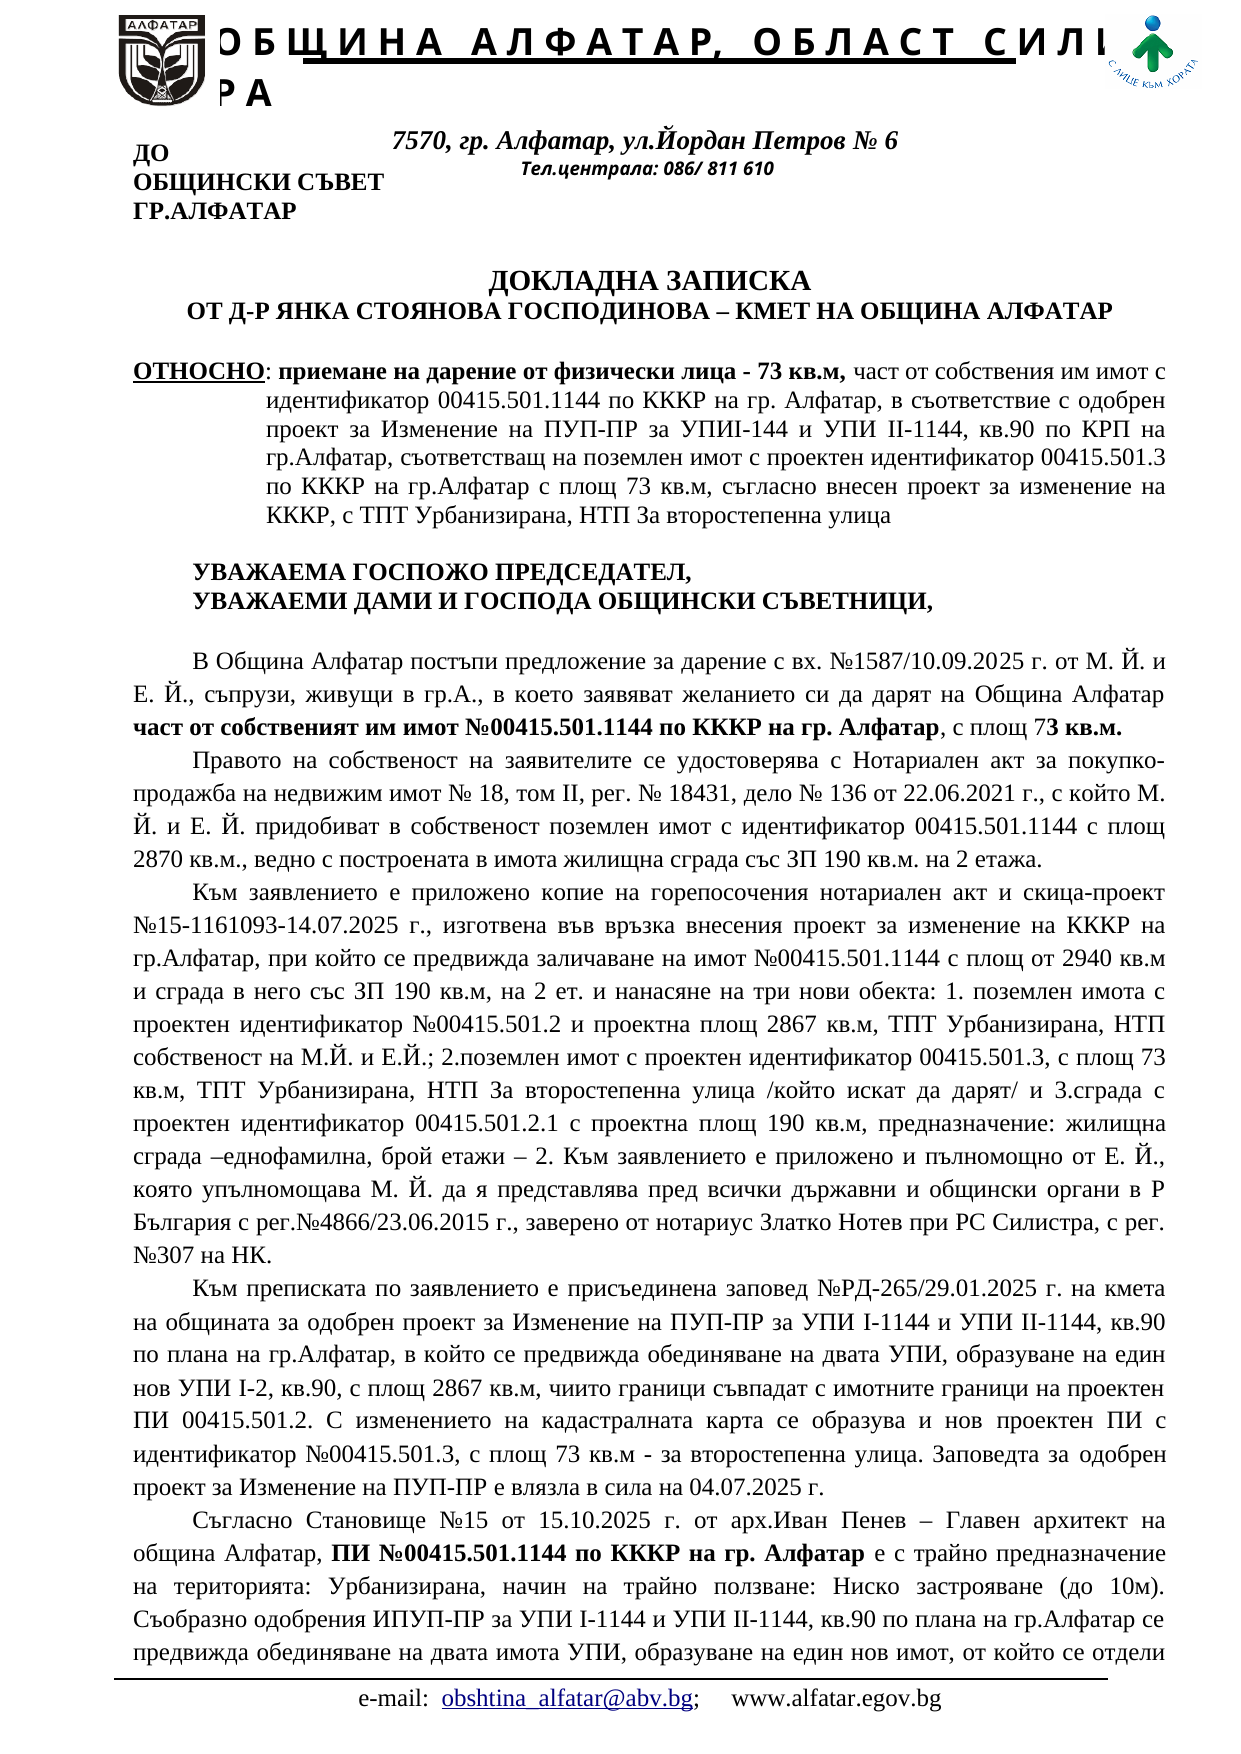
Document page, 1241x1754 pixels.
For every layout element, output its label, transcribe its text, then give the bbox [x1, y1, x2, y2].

text Съгласно Становище №15 от 15.10.2025 г. от арх.Иван Пенев – Главен архитект на община Алфатар, ПИ №00415.501.1144 по КККР на гр. Алфатар е с трайно предназначение на територията: Урбанизирана, начин на трайно ползване: Ниско застрояване (до 10м). Съобразно одобрения ИПУП-ПР за УПИ I-1144 и УПИ II-1144, кв.90 по плана на гр.Алфатар се предвижда обединяване на двата имота УПИ, образуване на един нов имот, от който се отдели [133, 1505, 1167, 1666]
text ГР.АЛФАТАР [133, 196, 1167, 224]
text ОТ Д-Р ЯНКА СТОЯНОВА ГОСПОДИНОВА – КМЕТ НА ОБЩИНА АЛФАТАР [133, 296, 1167, 325]
text Правото на собственост на заявителите се удостоверява с Нотариален акт за покупко-продажба на недвижим имот № 18, том II, рег. № 18431, дело № 136 от 22.06.2021 г., с който М. Й. и Е. Й. придобиват в собственост поземлен имот с идентификатор 00415.501.1144 с площ 2870 кв.м., ведно с построената в имота жилищна сграда със ЗП 190 кв.м. на 2 етажа. [133, 745, 1167, 873]
text В Община Алфатар постъпи предложение за дарение с вх. №1587/10.09.2025 г. от М. Й. и Е. Й., съпрузи, живущи в гр.А., в което заявяват желанието си да дарят на Община Алфатар част от собственият им имот №00415.501.1144 по КККР на гр. Алфатар, с площ 73 кв.м. [133, 646, 1167, 741]
text УВАЖАЕМИ ДАМИ И ГОСПОДА ОБЩИНСКИ СЪВЕТНИЦИ, [133, 586, 1167, 615]
text Към преписката по заявлението е присъединена заповед №РД-265/29.01.2025 г. на кмета на общината за одобрен проект за Изменение на ПУП-ПР за УПИ І-1144 и УПИ ІІ-1144, кв.90 по плана на гр.Алфатар, в който се предвижда обединяване на двата УПИ, образуване на един нов УПИ І-2, кв.90, с площ 2867 кв.м, чиито граници съвпадат с имотните граници на проектен ПИ 00415.501.2. С изменението на кадастралната карта се образува и нов проектен ПИ с идентификатор №00415.501.3, с площ 73 кв.м - за второстепенна улица. Заповедта за одобрен проект за Изменение на ПУП-ПР е влязла в сила на 04.07.2025 г. [133, 1273, 1167, 1500]
text ОБЩИНСКИ СЪВЕТ [133, 167, 1167, 196]
text УВАЖАЕМА ГОСПОЖО ПРЕДСЕДАТЕЛ, [133, 557, 1167, 586]
text ДО [133, 138, 1167, 167]
text Към заявлението е приложено копие на горепосочения нотариален акт и скица-проект №15-1161093-14.07.2025 г., изготвена във връзка внесения проект за изменение на КККР на гр.Алфатар, при който се предвижда заличаване на имот №00415.501.1144 с площ от 2940 кв.м и сграда в него със ЗП 190 кв.м, на 2 ет. и нанасяне на три нови обекта: 1. поземлен имота с проектен идентификатор №00415.501.2 и проектна площ 2867 кв.м, ТПТ Урбанизирана, НТП собственост на М.Й. и Е.Й.; 2.поземлен имот с проектен идентификатор 00415.501.3, с площ 73 кв.м, ТПТ Урбанизирана, НТП За второстепенна улица /който искат да дарят/ и 3.сграда с проектен идентификатор 00415.501.2.1 с проектна площ 190 кв.м, предназначение: жилищна сграда –еднофамилна, брой етажи – 2. Към заявлението е приложено и пълномощно от Е. Й., която упълномощава М. Й. да я представлява пред всички държавни и общински органи в Р България с рег.№4866/23.06.2015 г., заверено от нотариус Златко Нотев при РС Силистра, с рег.№307 на НК. [133, 877, 1167, 1269]
text ОТНОСНО: приемане на дарение от физически лица - 73 кв.м, част от собствения им имот с идентификатор 00415.501.1144 по КККР на гр. Алфатар, в съответствие с одобрен проект за Изменение на ПУП-ПР за УПИІ-144 и УПИ ІІ-1144, кв.90 по КРП на гр.Алфатар, съответстващ на поземлен имот с проектен идентификатор 00415.501.3 по КККР на гр.Алфатар с площ 73 кв.м, съгласно внесен проект за изменение на КККР, с ТПТ Урбанизирана, НТП За второстепенна улица [133, 356, 1167, 529]
text ДОКЛАДНА ЗАПИСКА [133, 263, 1167, 296]
